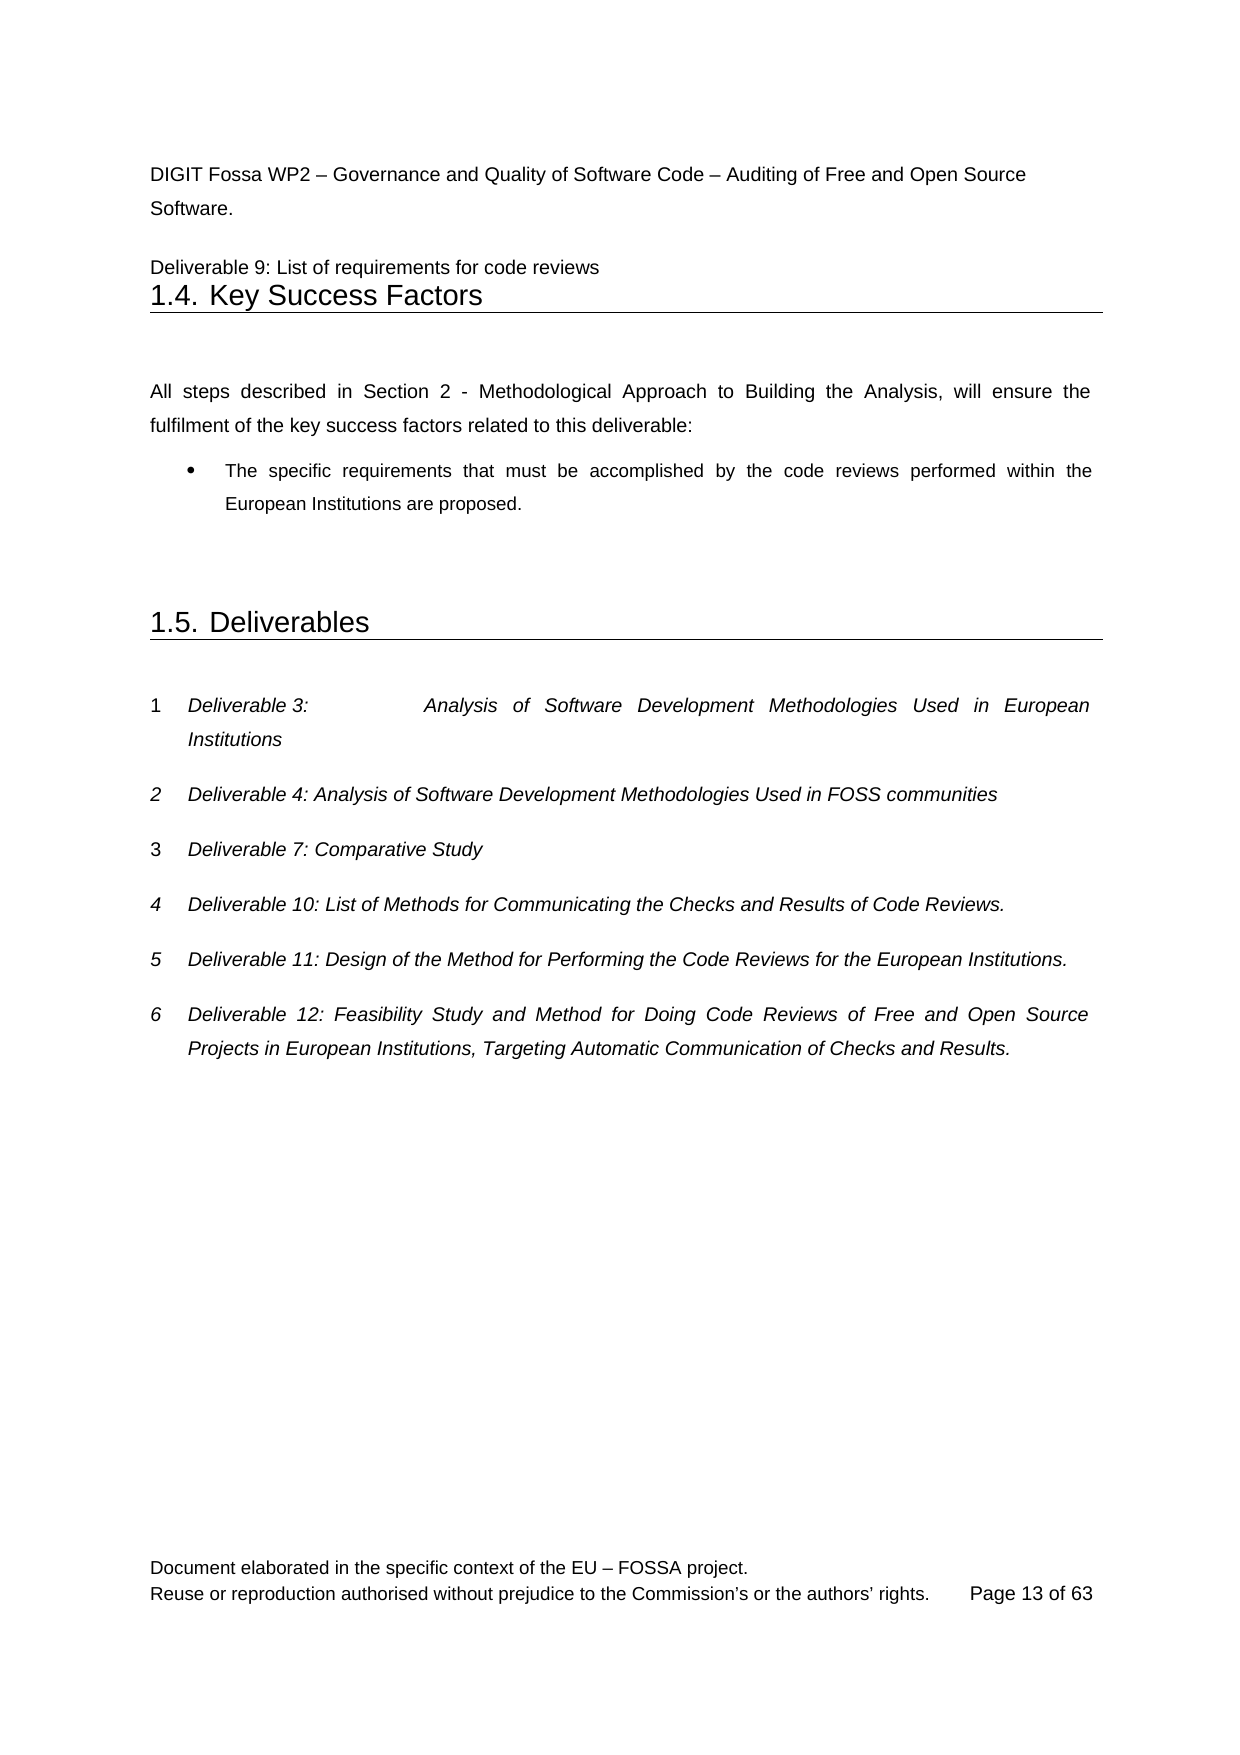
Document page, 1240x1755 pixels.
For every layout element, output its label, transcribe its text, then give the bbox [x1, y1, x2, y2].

text All steps described in Section 2 - Methodological Approach to Building the Analysis, will ensure the fulfilment of the key success factors related to this deliverable: [150, 380, 1093, 436]
list Deliverable 3: Analysis of Software Development Methodologies Used in European Institutions [150, 694, 1093, 751]
list Key Success Factors [150, 278, 1103, 312]
list Deliverable 7: Comparative Study [150, 838, 1093, 861]
list Deliverables [150, 605, 1103, 639]
list Deliverable 12: Feasibility Study and Method for Doing Code Reviews of Free and Open Source Projects in European Institutions, Targeting Automatic Communication of Checks and Results. [150, 1002, 1093, 1059]
list The specific requirements that must be accomplished by the code reviews performed within the European Institutions are proposed. [187, 460, 1093, 514]
list Deliverable 10: List of Methods for Communicating the Checks and Results of Code Reviews. [150, 893, 1093, 915]
list Deliverable 11: Design of the Method for Performing the Code Reviews for the European Institutions. [150, 948, 1093, 970]
list Deliverable 4: Analysis of Software Development Methodologies Used in FOSS communities [150, 783, 1093, 806]
